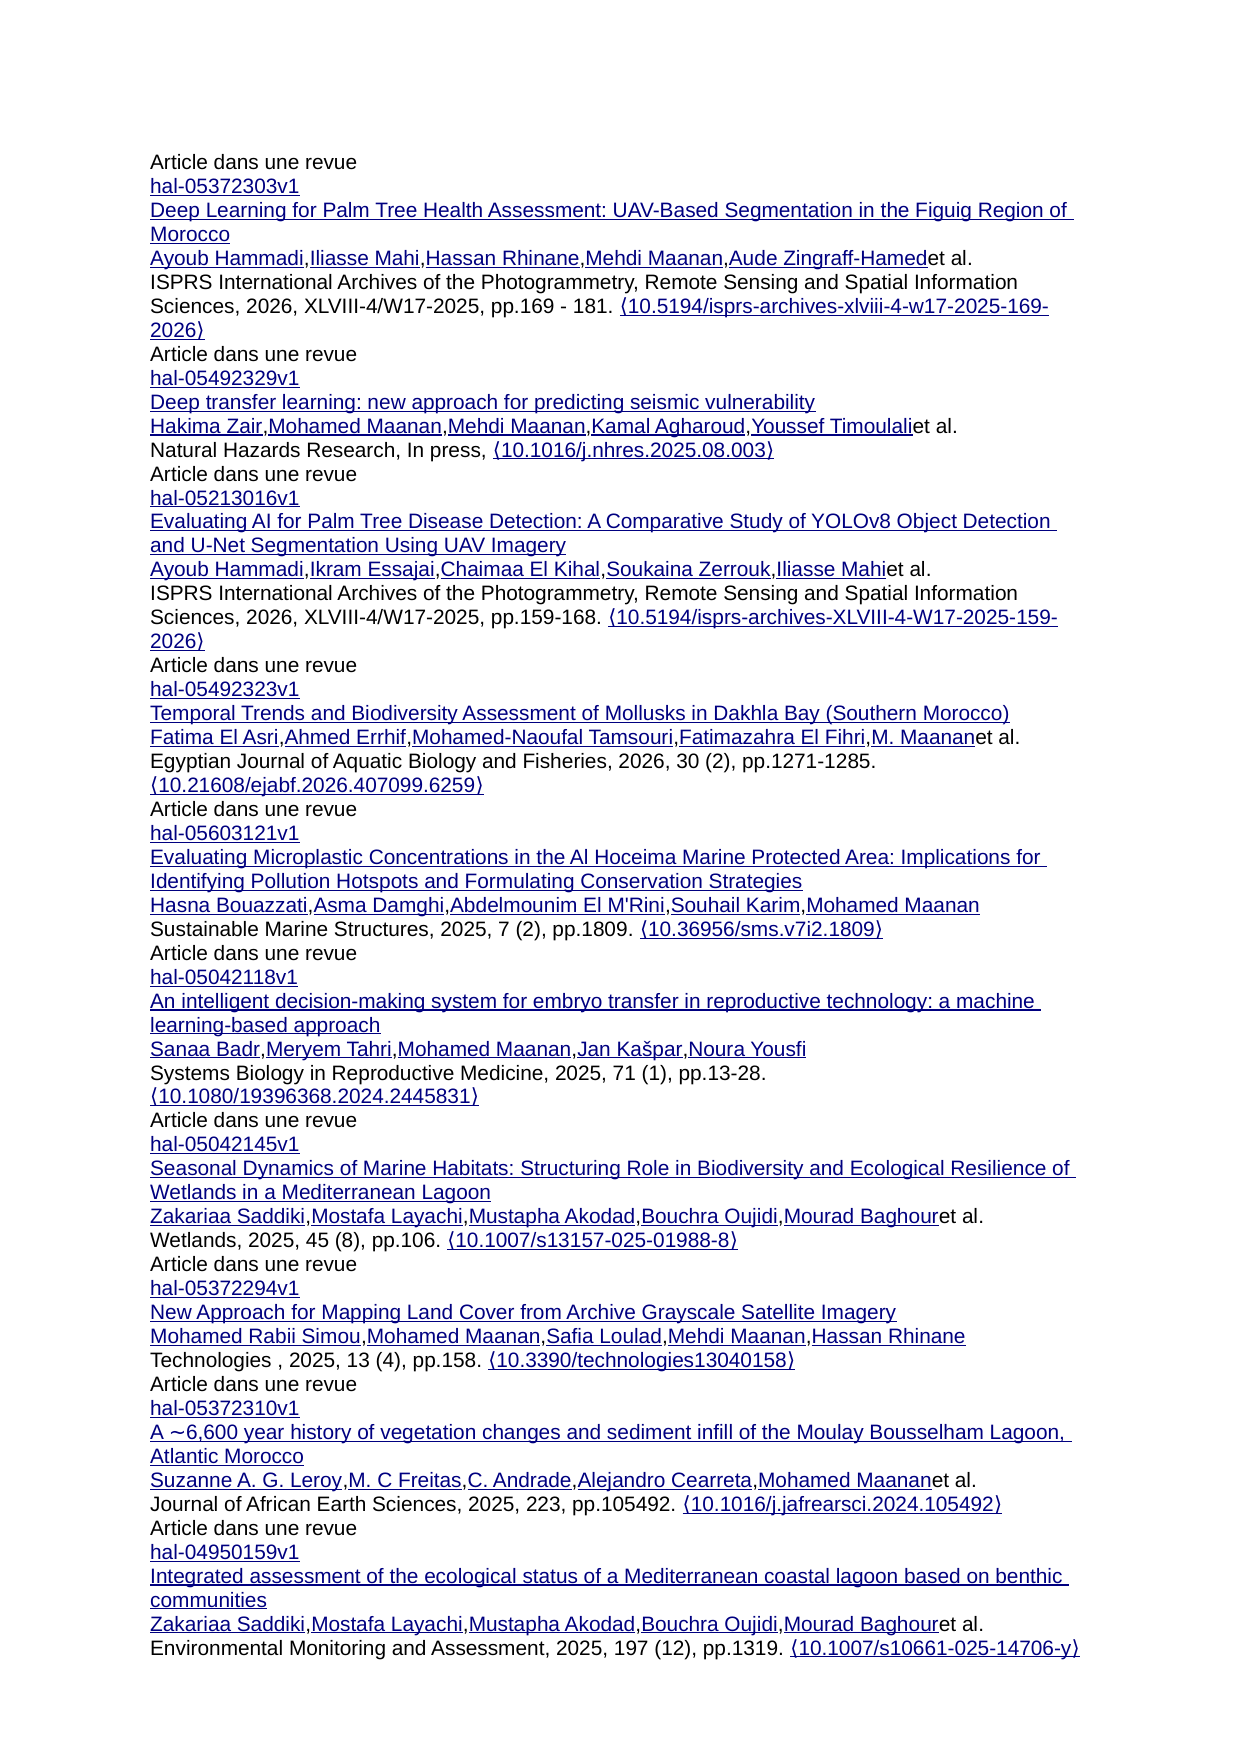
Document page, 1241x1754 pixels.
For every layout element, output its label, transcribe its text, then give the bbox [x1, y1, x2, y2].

table_cell Article dans une revue hal-05372303v1 [150, 150, 1090, 198]
table_cell Seasonal Dynamics of Marine Habitats: Structuring Role in Biodiversity and Ecological Resilience of Wetlands in a Mediterranean Lagoon Zakariaa Saddiki,Mostafa Layachi,Mustapha Akodad,Bouchra Oujidi,Mourad Baghouret al. Wetlands, 2025, 45 (8), pp.106. ⟨10.1007/s13157-025-01988-8⟩ Article dans une revue hal-05372294v1 [150, 1156, 1090, 1300]
table_cell New Approach for Mapping Land Cover from Archive Grayscale Satellite Imagery Mohamed Rabii Simou,Mohamed Maanan,Safia Loulad,Mehdi Maanan,Hassan Rhinane Technologies , 2025, 13 (4), pp.158. ⟨10.3390/technologies13040158⟩ Article dans une revue hal-05372310v1 [150, 1300, 1090, 1420]
table_cell A ∼6,600 year history of vegetation changes and sediment infill of the Moulay Bousselham Lagoon, Atlantic Morocco Suzanne A. G. Leroy,M. C Freitas,C. Andrade,Alejandro Cearreta,Mohamed Maananet al. Journal of African Earth Sciences, 2025, 223, pp.105492. ⟨10.1016/j.jafrearsci.2024.105492⟩ Article dans une revue hal-04950159v1 [150, 1420, 1090, 1563]
table_cell Integrated assessment of the ecological status of a Mediterranean coastal lagoon based on benthic communities Zakariaa Saddiki,Mostafa Layachi,Mustapha Akodad,Bouchra Oujidi,Mourad Baghouret al. Environmental Monitoring and Assessment, 2025, 197 (12), pp.1319. ⟨10.1007/s10661-025-14706-y⟩ [150, 1564, 1090, 1659]
table_cell Evaluating AI for Palm Tree Disease Detection: A Comparative Study of YOLOv8 Object Detection and U-Net Segmentation Using UAV Imagery Ayoub Hammadi,Ikram Essajai,Chaimaa El Kihal,Soukaina Zerrouk,Iliasse Mahiet al. ISPRS International Archives of the Photogrammetry, Remote Sensing and Spatial Information Sciences, 2026, XLVIII-4/W17-2025, pp.159-168. ⟨10.5194/isprs-archives-XLVIII-4-W17-2025-159-2026⟩ Article dans une revue hal-05492323v1 [150, 509, 1090, 701]
table_cell An intelligent decision-making system for embryo transfer in reproductive technology: a machine learning-based approach Sanaa Badr,Meryem Tahri,Mohamed Maanan,Jan Kašpar,Noura Yousfi Systems Biology in Reproductive Medicine, 2025, 71 (1), pp.13-28. ⟨10.1080/19396368.2024.2445831⟩ Article dans une revue hal-05042145v1 [150, 989, 1090, 1156]
table_cell Temporal Trends and Biodiversity Assessment of Mollusks in Dakhla Bay (Southern Morocco) Fatima El Asri,Ahmed Errhif,Mohamed-Naoufal Tamsouri,Fatimazahra El Fihri,M. Maananet al. Egyptian Journal of Aquatic Biology and Fisheries, 2026, 30 (2), pp.1271-1285. ⟨10.21608/ejabf.2026.407099.6259⟩ Article dans une revue hal-05603121v1 [150, 701, 1090, 845]
table_cell Deep transfer learning: new approach for predicting seismic vulnerability Hakima Zair,Mohamed Maanan,Mehdi Maanan,Kamal Agharoud,Youssef Timoulaliet al. Natural Hazards Research, In press, ⟨10.1016/j.nhres.2025.08.003⟩ Article dans une revue hal-05213016v1 [150, 390, 1090, 509]
table_cell Evaluating Microplastic Concentrations in the Al Hoceima Marine Protected Area: Implications for Identifying Pollution Hotspots and Formulating Conservation Strategies Hasna Bouazzati,Asma Damghi,Abdelmounim El M'Rini,Souhail Karim,Mohamed Maanan Sustainable Marine Structures, 2025, 7 (2), pp.1809. ⟨10.36956/sms.v7i2.1809⟩ Article dans une revue hal-05042118v1 [150, 845, 1090, 988]
table_cell Deep Learning for Palm Tree Health Assessment: UAV-Based Segmentation in the Figuig Region of Morocco Ayoub Hammadi,Iliasse Mahi,Hassan Rhinane,Mehdi Maanan,Aude Zingraff-Hamedet al. ISPRS International Archives of the Photogrammetry, Remote Sensing and Spatial Information Sciences, 2026, XLVIII-4/W17-2025, pp.169 - 181. ⟨10.5194/isprs-archives-xlviii-4-w17-2025-169-2026⟩ Article dans une revue hal-05492329v1 [150, 198, 1090, 389]
